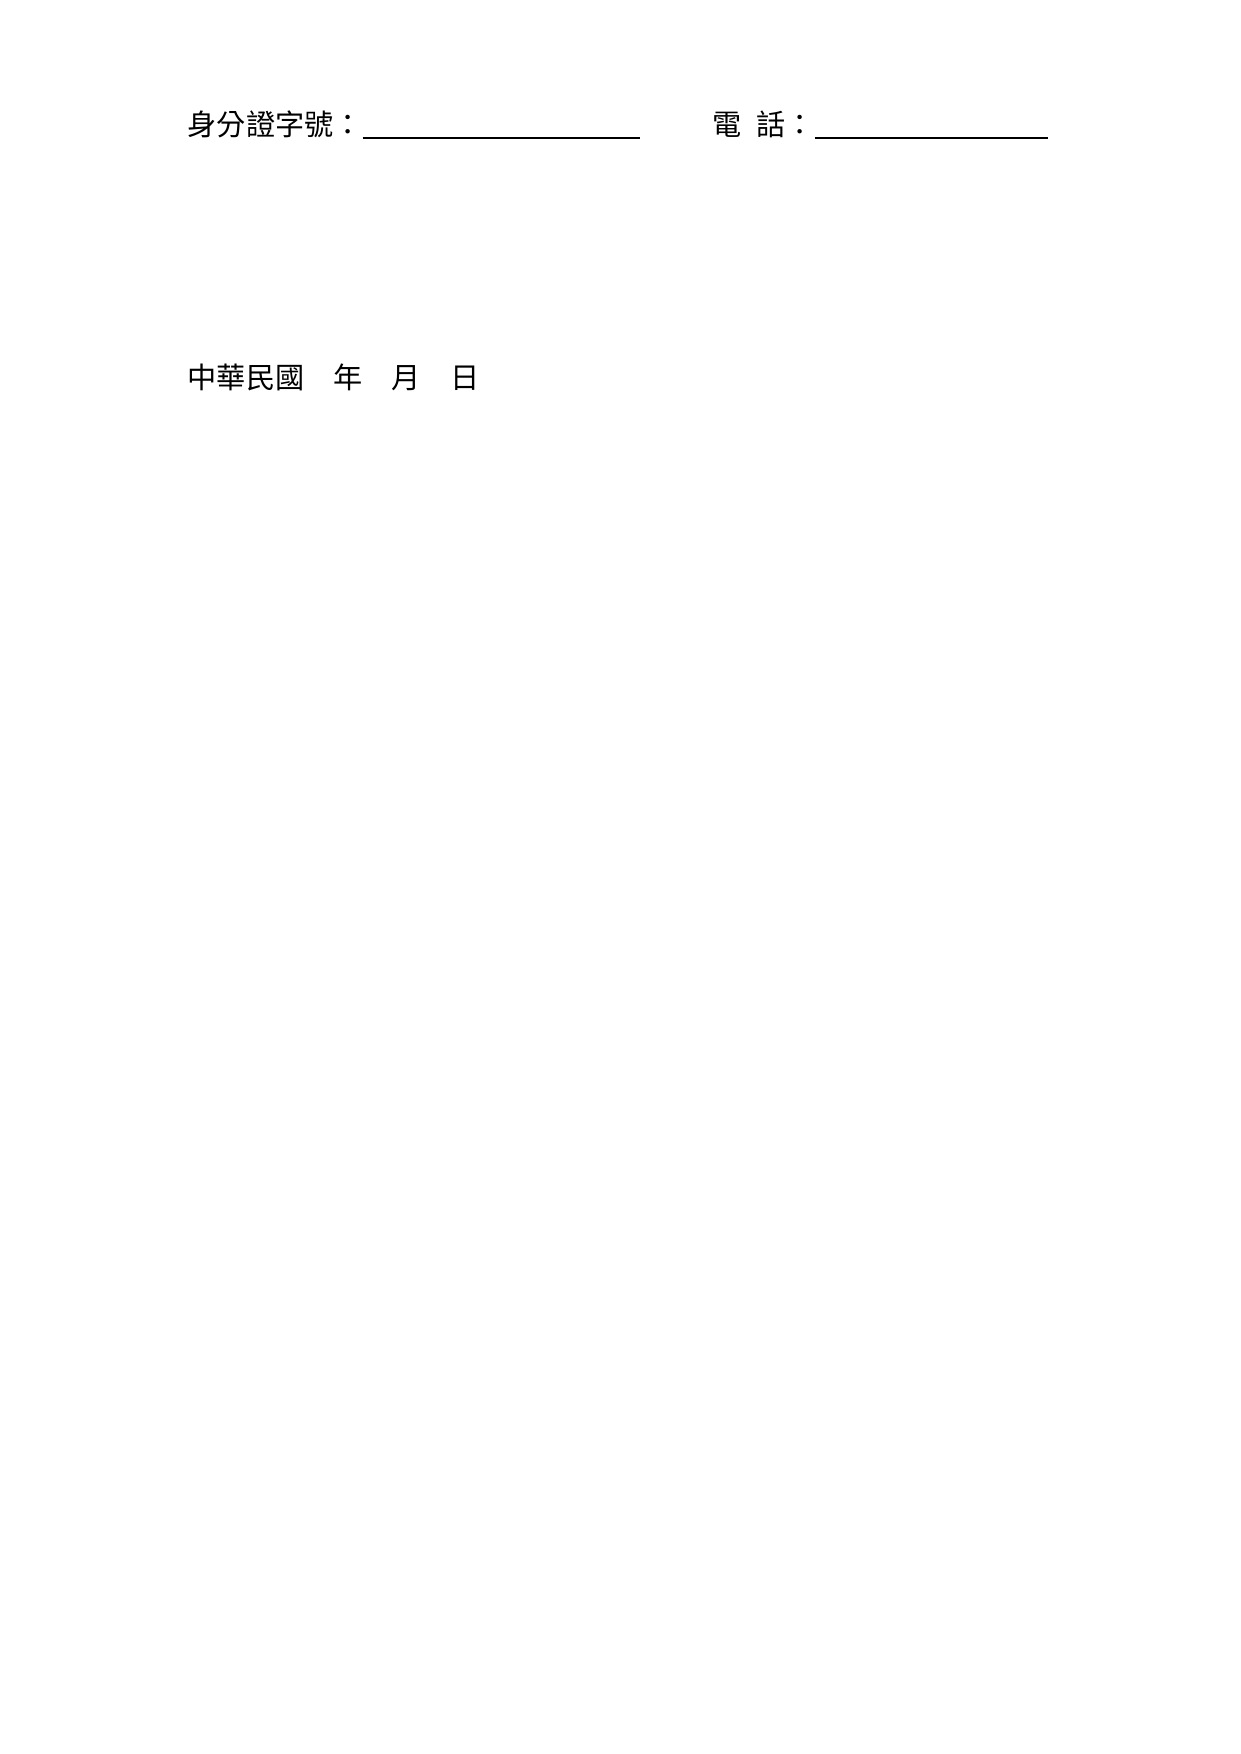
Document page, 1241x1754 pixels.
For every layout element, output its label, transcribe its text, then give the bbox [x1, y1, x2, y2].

text 中華民國 年 月 日 [187, 334, 1053, 397]
text 身分證字號： 電 話： [187, 88, 1053, 147]
